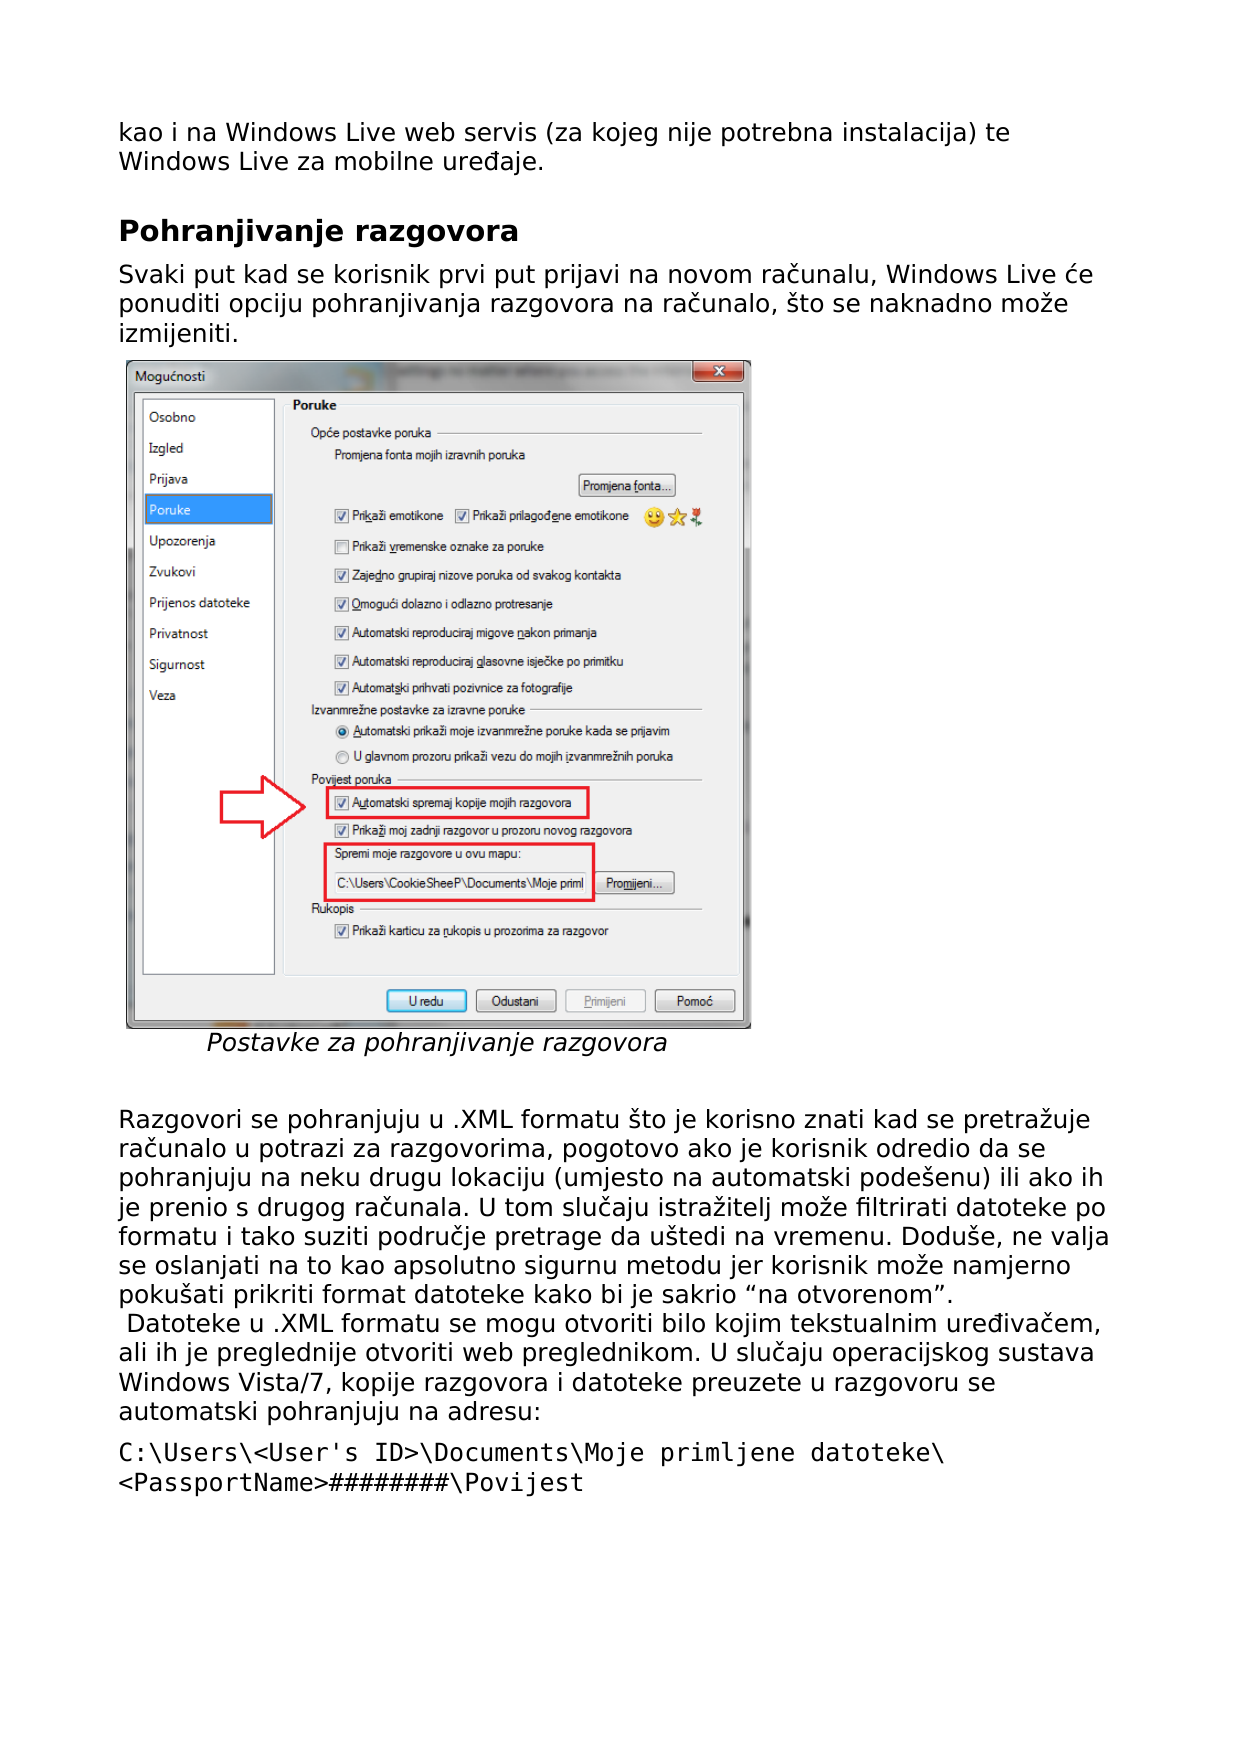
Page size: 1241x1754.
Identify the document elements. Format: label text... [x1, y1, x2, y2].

subtitle Pohranjivanje razgovora [118, 214, 1122, 248]
text Postavke za pohranjivanje razgovora [126, 1029, 751, 1058]
picture [126, 360, 752, 1029]
text Svaki put kad se korisnik prvi put prijavi na novom računalu, Windows Live će ponuditi opciju pohranjivanja razgovora na računalo, što se naknadno može izmijeniti. [118, 260, 1122, 1093]
text C:\Users\<User's ID>\Documents\Moje primljene datoteke\<PassportName>########\Povijest [118, 1438, 1122, 1526]
text kao i na Windows Live web servis (za kojeg nije potrebna instalacija) te Windows Live za mobilne uređaje. [118, 118, 1122, 176]
text Razgovori se pohranjuju u .XML formatu što je korisno znati kad se pretražuje računalo u potrazi za razgovorima, pogotovo ako je korisnik odredio da se pohranjuju na neku drugu lokaciju (umjesto na automatski podešenu) ili ako ih je prenio s drugog računala. U tom slučaju istražitelj može filtrirati datoteke po formatu i tako suziti područje pretrage da uštedi na vremenu. Doduše, ne valja se oslanjati na to kao apsolutno sigurnu metodu jer korisnik može namjerno pokušati prikriti format datoteke kako bi je sakrio “na otvorenom”. Datoteke u .XML formatu se mogu otvoriti bilo kojim tekstualnim uređivačem, ali ih je preglednije otvoriti web preglednikom. U slučaju operacijskog sustava Windows Vista/7, kopije razgovora i datoteke preuzete u razgovoru se automatski pohranjuju na adresu: [118, 1105, 1122, 1426]
